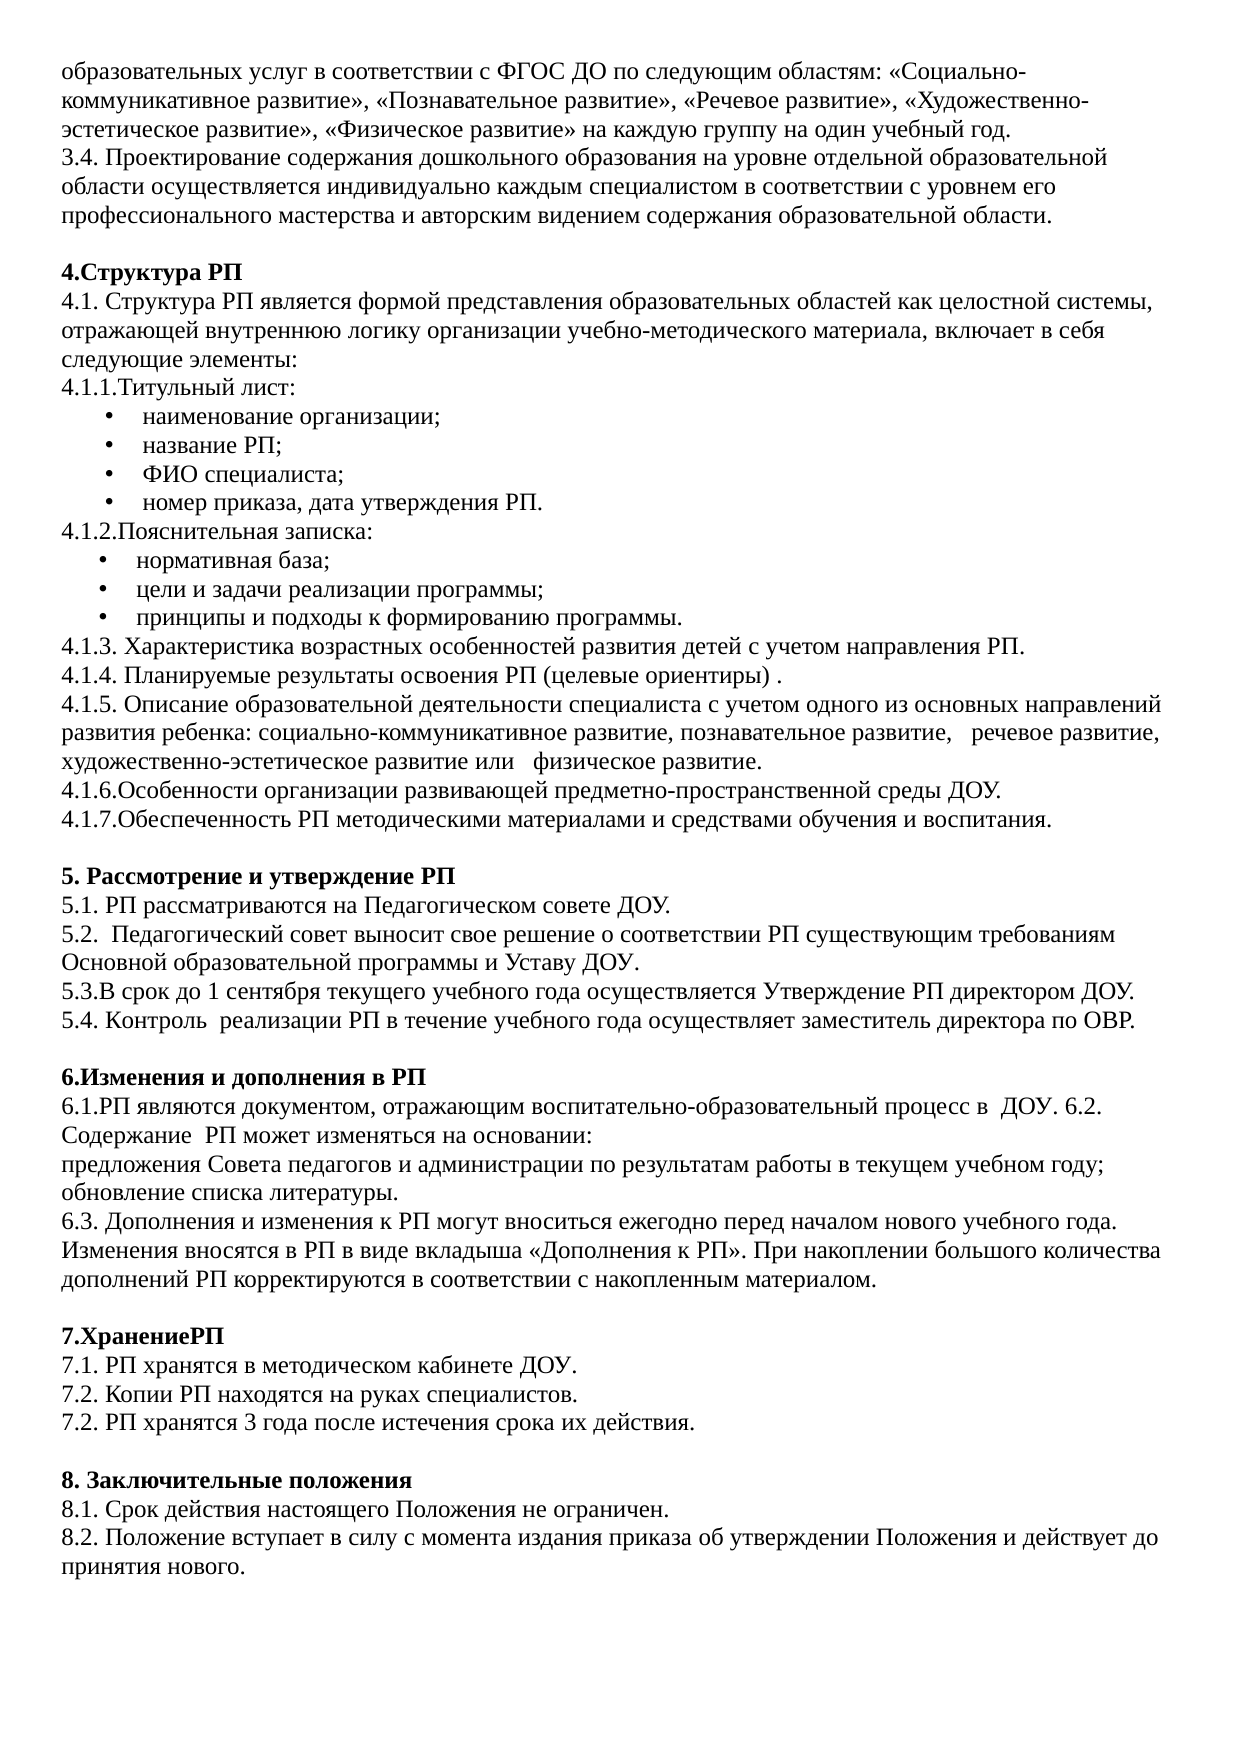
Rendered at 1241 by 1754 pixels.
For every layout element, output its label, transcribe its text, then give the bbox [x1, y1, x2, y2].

text 7.1. РП хранятся в методическом кабинете ДОУ. [61, 1350, 1169, 1379]
text 7.2. Копии РП находятся на руках специалистов. [61, 1379, 1169, 1407]
text 6.1.РП являются документом, отражающим воспитательно-образовательный процесс в ДОУ. 6.2. Содержание РП может изменяться на основании: [61, 1091, 1169, 1149]
list цели и задачи реализации программы; [98, 574, 1169, 602]
text 4.Структура РП [61, 257, 1169, 286]
text 5.1. РП рассматриваются на Педагогическом совете ДОУ. [61, 890, 1169, 919]
text 3.4. Проектирование содержания дошкольного образования на уровне отдельной образовательной области осуществляется индивидуально каждым специалистом в соответствии с уровнем его профессионального мастерства и авторским видением содержания образовательной области. [61, 142, 1169, 229]
text 4.1.1.Титульный лист: [61, 372, 1169, 401]
list ФИО специалиста; [105, 459, 1169, 487]
text 5.4. Контроль реализации РП в течение учебного года осуществляет заместитель директора по ОВР. [61, 1005, 1169, 1034]
text предложения Совета педагогов и администрации по результатам работы в текущем учебном году; [61, 1149, 1169, 1177]
text 7.ХранениеРП [61, 1321, 1169, 1350]
text 5.3.В срок до 1 сентября текущего учебного года осуществляется Утверждение РП директором ДОУ. [61, 976, 1169, 1005]
text обновление списка литературы. [61, 1177, 1169, 1206]
text 8. Заключительные положения [61, 1465, 1169, 1494]
text 8.1. Срок действия настоящего Положения не ограничен. [61, 1494, 1169, 1522]
text 6.3. Дополнения и изменения к РП могут вноситься ежегодно перед началом нового учебного года. Изменения вносятся в РП в виде вкладыша «Дополнения к РП». При накоплении большого количества дополнений РП корректируются в соответствии с накопленным материалом. [61, 1206, 1169, 1292]
text 4.1. Структура РП является формой представления образовательных областей как целостной системы, отражающей внутреннюю логику организации учебно-методического материала, включает в себя следующие элементы: [61, 286, 1169, 372]
text 5.2. Педагогический совет выносит свое решение о соответствии РП существующим требованиям Основной образовательной программы и Уставу ДОУ. [61, 919, 1169, 976]
list 4.1.5. Описание образовательной деятельности специалиста с учетом одного из основных направлений развития ребенка: социально-коммуникативное развитие, познавательное развитие, речевое развитие, художественно-эстетическое развитие или физическое развитие. [61, 689, 1169, 775]
list номер приказа, дата утверждения РП. [105, 487, 1169, 516]
text 5. Рассмотрение и утверждение РП [61, 861, 1169, 890]
list наименование организации; [105, 401, 1169, 430]
list нормативная база; [98, 545, 1169, 574]
list 4.1.3. Характеристика возрастных особенностей развития детей с учетом направления РП. [61, 631, 1169, 660]
list принципы и подходы к формированию программы. [98, 602, 1169, 631]
text 6.Изменения и дополнения в РП [61, 1062, 1169, 1091]
text 4.1.2.Пояснительная записка: [61, 516, 1169, 545]
list название РП; [105, 430, 1169, 459]
text образовательных услуг в соответствии с ФГОС ДО по следующим областям: «Социально-коммуникативное развитие», «Познавательное развитие», «Речевое развитие», «Художественно-эстетическое развитие», «Физическое развитие» на каждую группу на один учебный год. [61, 56, 1169, 142]
text 7.2. РП хранятся 3 года после истечения срока их действия. [61, 1407, 1169, 1436]
text 8.2. Положение вступает в силу с момента издания приказа об утверждении Положения и действует до принятия нового. [61, 1522, 1169, 1580]
list 4.1.6.Особенности организации развивающей предметно-пространственной среды ДОУ. 4.1.7.Обеспеченность РП методическими материалами и средствами обучения и воспитания. [61, 775, 1169, 832]
list 4.1.4. Планируемые результаты освоения РП (целевые ориентиры) . [61, 660, 1169, 689]
